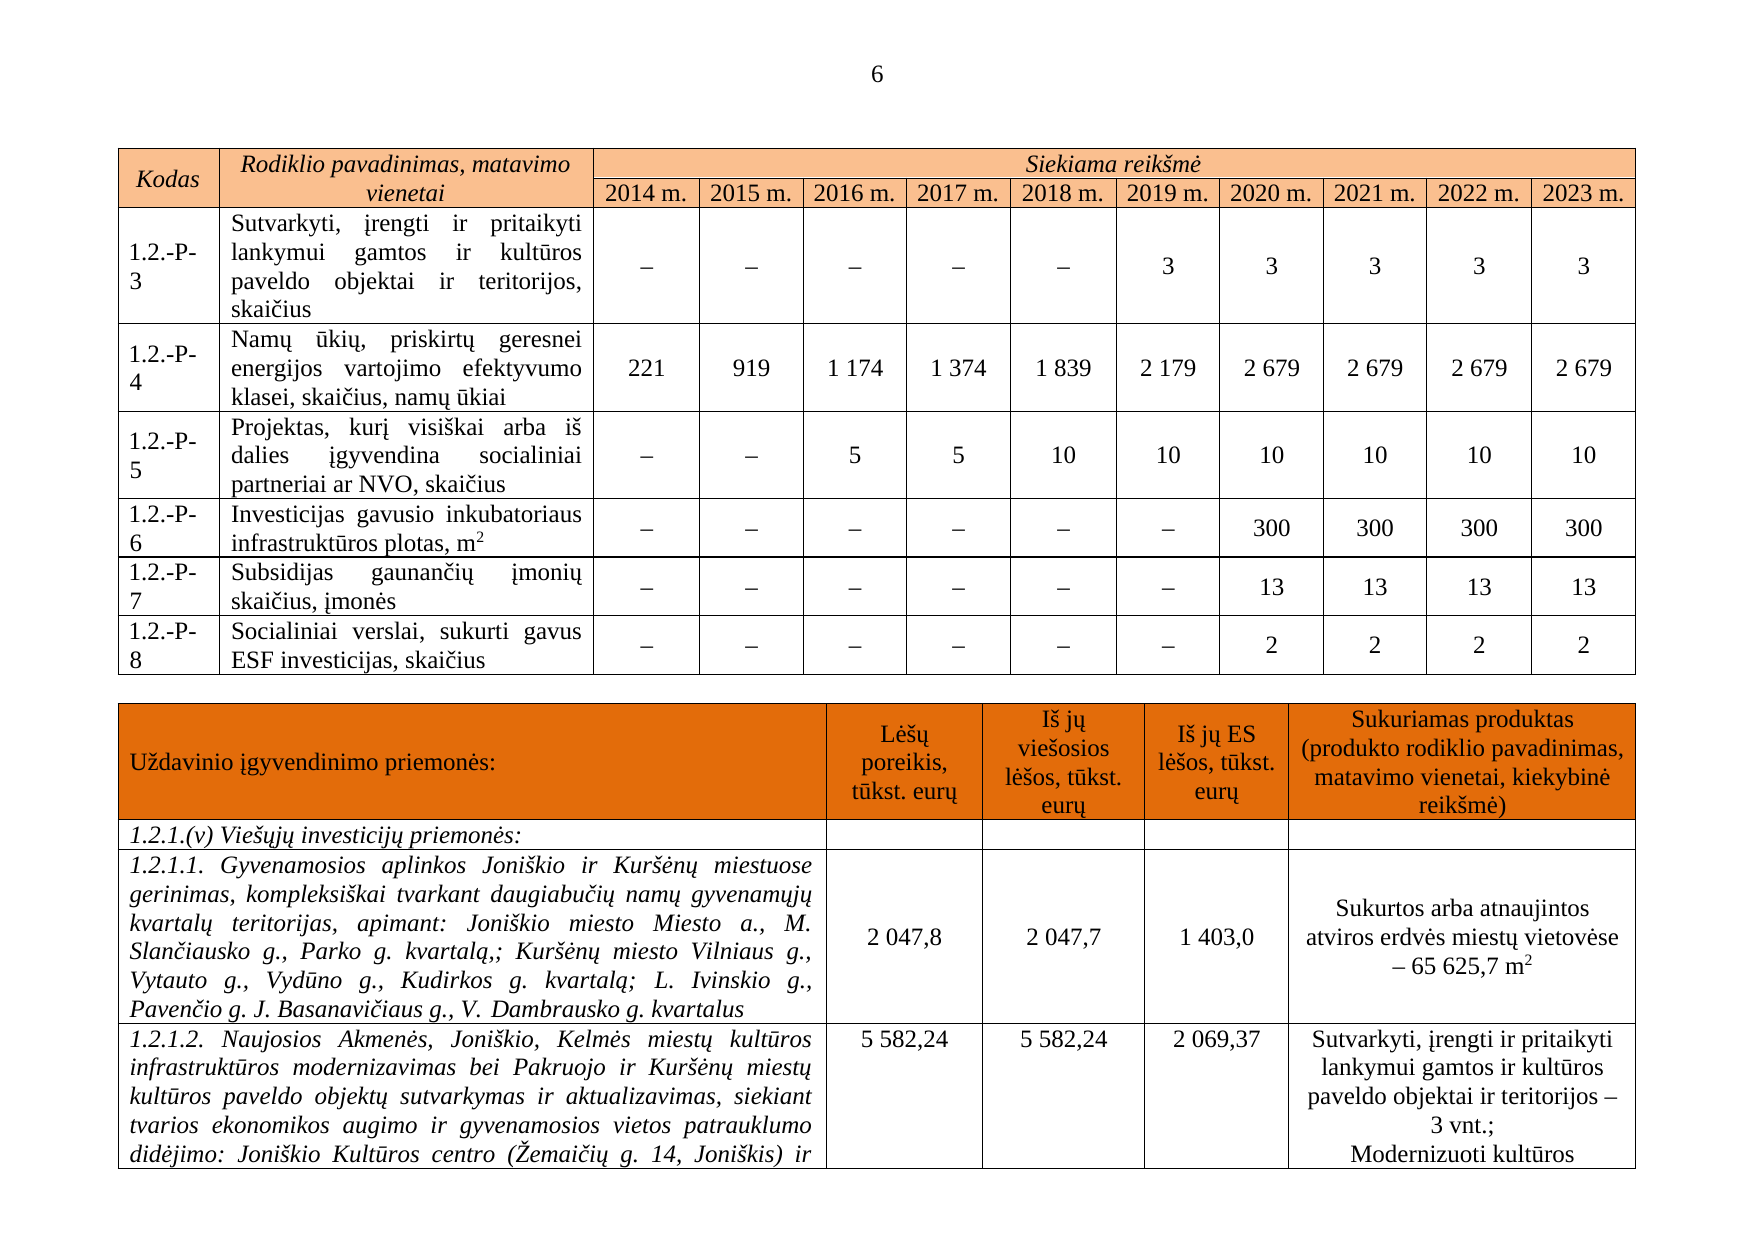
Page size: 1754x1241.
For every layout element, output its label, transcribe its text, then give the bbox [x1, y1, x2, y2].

table_cell 2 179 [1117, 324, 1219, 411]
table_cell – [804, 616, 906, 673]
table_cell – [1117, 499, 1219, 556]
table_cell – [907, 616, 1010, 673]
table_cell Subsidijas gaunančių įmonių skaičius, įmonės [220, 558, 593, 615]
table_cell 2018 m. [1011, 179, 1116, 207]
table_cell 1.2.-P-6 [119, 499, 219, 556]
table_cell 3 [1324, 208, 1426, 323]
table_cell Projektas, kurį visiškai arba iš dalies įgyvendina socialiniai partneriai ar NVO, skaičius [220, 412, 593, 498]
table_cell 5 [907, 412, 1010, 498]
table_cell – [907, 208, 1010, 323]
table_cell 1 174 [804, 324, 906, 411]
table_cell 10 [1117, 412, 1219, 498]
table_header Kodas [119, 149, 219, 207]
table_cell 2 047,7 [983, 850, 1144, 1023]
table_cell – [804, 208, 906, 323]
table_cell 1.2.-P-8 [119, 616, 219, 673]
table_cell – [594, 616, 699, 673]
table_cell – [907, 558, 1010, 615]
table_cell 1.2.-P-7 [119, 558, 219, 615]
table_cell – [594, 558, 699, 615]
table_cell 3 [1427, 208, 1531, 323]
table_cell 2 069,37 [1145, 1024, 1288, 1167]
table_cell 300 [1532, 499, 1635, 556]
table_cell [1289, 820, 1635, 849]
table_cell 2 679 [1532, 324, 1635, 411]
table_cell 1 839 [1011, 324, 1116, 411]
table_cell – [700, 412, 803, 498]
table_cell 300 [1324, 499, 1426, 556]
table_cell 10 [1324, 412, 1426, 498]
table_cell 300 [1220, 499, 1323, 556]
table_cell 10 [1427, 412, 1531, 498]
table_cell 2020 m. [1220, 179, 1323, 207]
table_cell 2016 m. [804, 179, 906, 207]
table_cell 2022 m. [1427, 179, 1531, 207]
table_cell 300 [1427, 499, 1531, 556]
table_cell – [594, 208, 699, 323]
table_cell 13 [1324, 558, 1426, 615]
table_header Siekiama reikšmė [594, 149, 1635, 177]
table_cell – [594, 499, 699, 556]
table_cell 1.2.1.2. Naujosios Akmenės, Joniškio, Kelmės miestų kultūros infrastruktūros modernizavimas bei Pakruojo ir Kuršėnų miestų kultūros paveldo objektų sutvarkymas ir aktualizavimas, siekiant tvarios ekonomikos augimo ir gyvenamosios vietos patrauklumo didėjimo: Joniškio Kultūros centro (Žemaičių g. 14, Joniškis) ir [119, 1024, 826, 1167]
table_cell 2 679 [1220, 324, 1323, 411]
table_cell 5 582,24 [827, 1024, 982, 1167]
table_cell 3 [1532, 208, 1635, 323]
table_cell Socialiniai verslai, sukurti gavus ESF investicijas, skaičius [220, 616, 593, 673]
table_cell 1.2.-P-5 [119, 412, 219, 498]
table_cell 2 047,8 [827, 850, 982, 1023]
table_header Iš jų viešosios lėšos, tūkst. eurų [983, 704, 1144, 819]
table_cell – [804, 558, 906, 615]
table_cell 221 [594, 324, 699, 411]
table_cell 10 [1011, 412, 1116, 498]
table_cell – [907, 499, 1010, 556]
table_cell Investicijas gavusio inkubatoriaus infrastruktūros plotas, m2 [220, 499, 593, 556]
table_cell – [700, 558, 803, 615]
table_cell – [700, 208, 803, 323]
table_header Sukuriamas produktas (produkto rodiklio pavadinimas, matavimo vienetai, kiekybinė reikšmė) [1289, 704, 1635, 819]
table_cell 2 [1324, 616, 1426, 673]
table_cell 2021 m. [1324, 179, 1426, 207]
table_header Uždavinio įgyvendinimo priemonės: [119, 704, 826, 819]
table_cell [827, 820, 982, 849]
table_cell 13 [1427, 558, 1531, 615]
table_cell 10 [1220, 412, 1323, 498]
table_cell 3 [1220, 208, 1323, 323]
table_cell 2 [1427, 616, 1531, 673]
table_cell 1.2.1.1. Gyvenamosios aplinkos Joniškio ir Kuršėnų miestuose gerinimas, kompleksiškai tvarkant daugiabučių namų gyvenamųjų kvartalų teritorijas, apimant: Joniškio miesto Miesto a., M. Slančiausko g., Parko g. kvartalą,; Kuršėnų miesto Vilniaus g., Vytauto g., Vydūno g., Kudirkos g. kvartalą; L. Ivinskio g., Pavenčio g. J. Basanavičiaus g., V. Dambrausko g. kvartalus [119, 850, 826, 1023]
table_cell – [1011, 558, 1116, 615]
table_cell 2015 m. [700, 179, 803, 207]
table_cell – [594, 412, 699, 498]
table_cell 2023 m. [1532, 179, 1635, 207]
table_cell – [1117, 558, 1219, 615]
table_cell 2 679 [1427, 324, 1531, 411]
table_cell 3 [1117, 208, 1219, 323]
table_cell Sutvarkyti, įrengti ir pritaikyti lankymui gamtos ir kultūros paveldo objektai ir teritorijos – 3 vnt.; Modernizuoti kultūros [1289, 1024, 1635, 1167]
table_cell – [1011, 208, 1116, 323]
table_cell 5 [804, 412, 906, 498]
table_cell 1.2.-P-4 [119, 324, 219, 411]
table_cell 10 [1532, 412, 1635, 498]
table_cell 2017 m. [907, 179, 1010, 207]
table_cell – [1117, 616, 1219, 673]
table_cell 1.2.1.(v) Viešųjų investicijų priemonės: [119, 820, 826, 849]
table_header Rodiklio pavadinimas, matavimo vienetai [220, 149, 593, 207]
table_cell 1.2.-P-3 [119, 208, 219, 323]
table_cell – [700, 499, 803, 556]
table_cell 13 [1532, 558, 1635, 615]
table_cell 13 [1220, 558, 1323, 615]
table_cell – [1011, 499, 1116, 556]
table_cell Sutvarkyti, įrengti ir pritaikyti lankymui gamtos ir kultūros paveldo objektai ir teritorijos, skaičius [220, 208, 593, 323]
table_cell 2019 m. [1117, 179, 1219, 207]
table_cell 1 374 [907, 324, 1010, 411]
table_cell Sukurtos arba atnaujintos atviros erdvės miestų vietovėse – 65 625,7 m2 [1289, 850, 1635, 1023]
table_cell – [700, 616, 803, 673]
table_cell 1 403,0 [1145, 850, 1288, 1023]
table_cell – [1011, 616, 1116, 673]
table_header Lėšų poreikis, tūkst. eurų [827, 704, 982, 819]
table_cell 919 [700, 324, 803, 411]
table_header Iš jų ES lėšos, tūkst. eurų [1145, 704, 1288, 819]
table_cell Namų ūkių, priskirtų geresnei energijos vartojimo efektyvumo klasei, skaičius, namų ūkiai [220, 324, 593, 411]
table_cell – [804, 499, 906, 556]
table_cell 2 679 [1324, 324, 1426, 411]
table_cell 2 [1220, 616, 1323, 673]
table_cell [983, 820, 1144, 849]
table_cell 2 [1532, 616, 1635, 673]
table_cell 5 582,24 [983, 1024, 1144, 1167]
table_cell 2014 m. [594, 179, 699, 207]
table_cell [1145, 820, 1288, 849]
